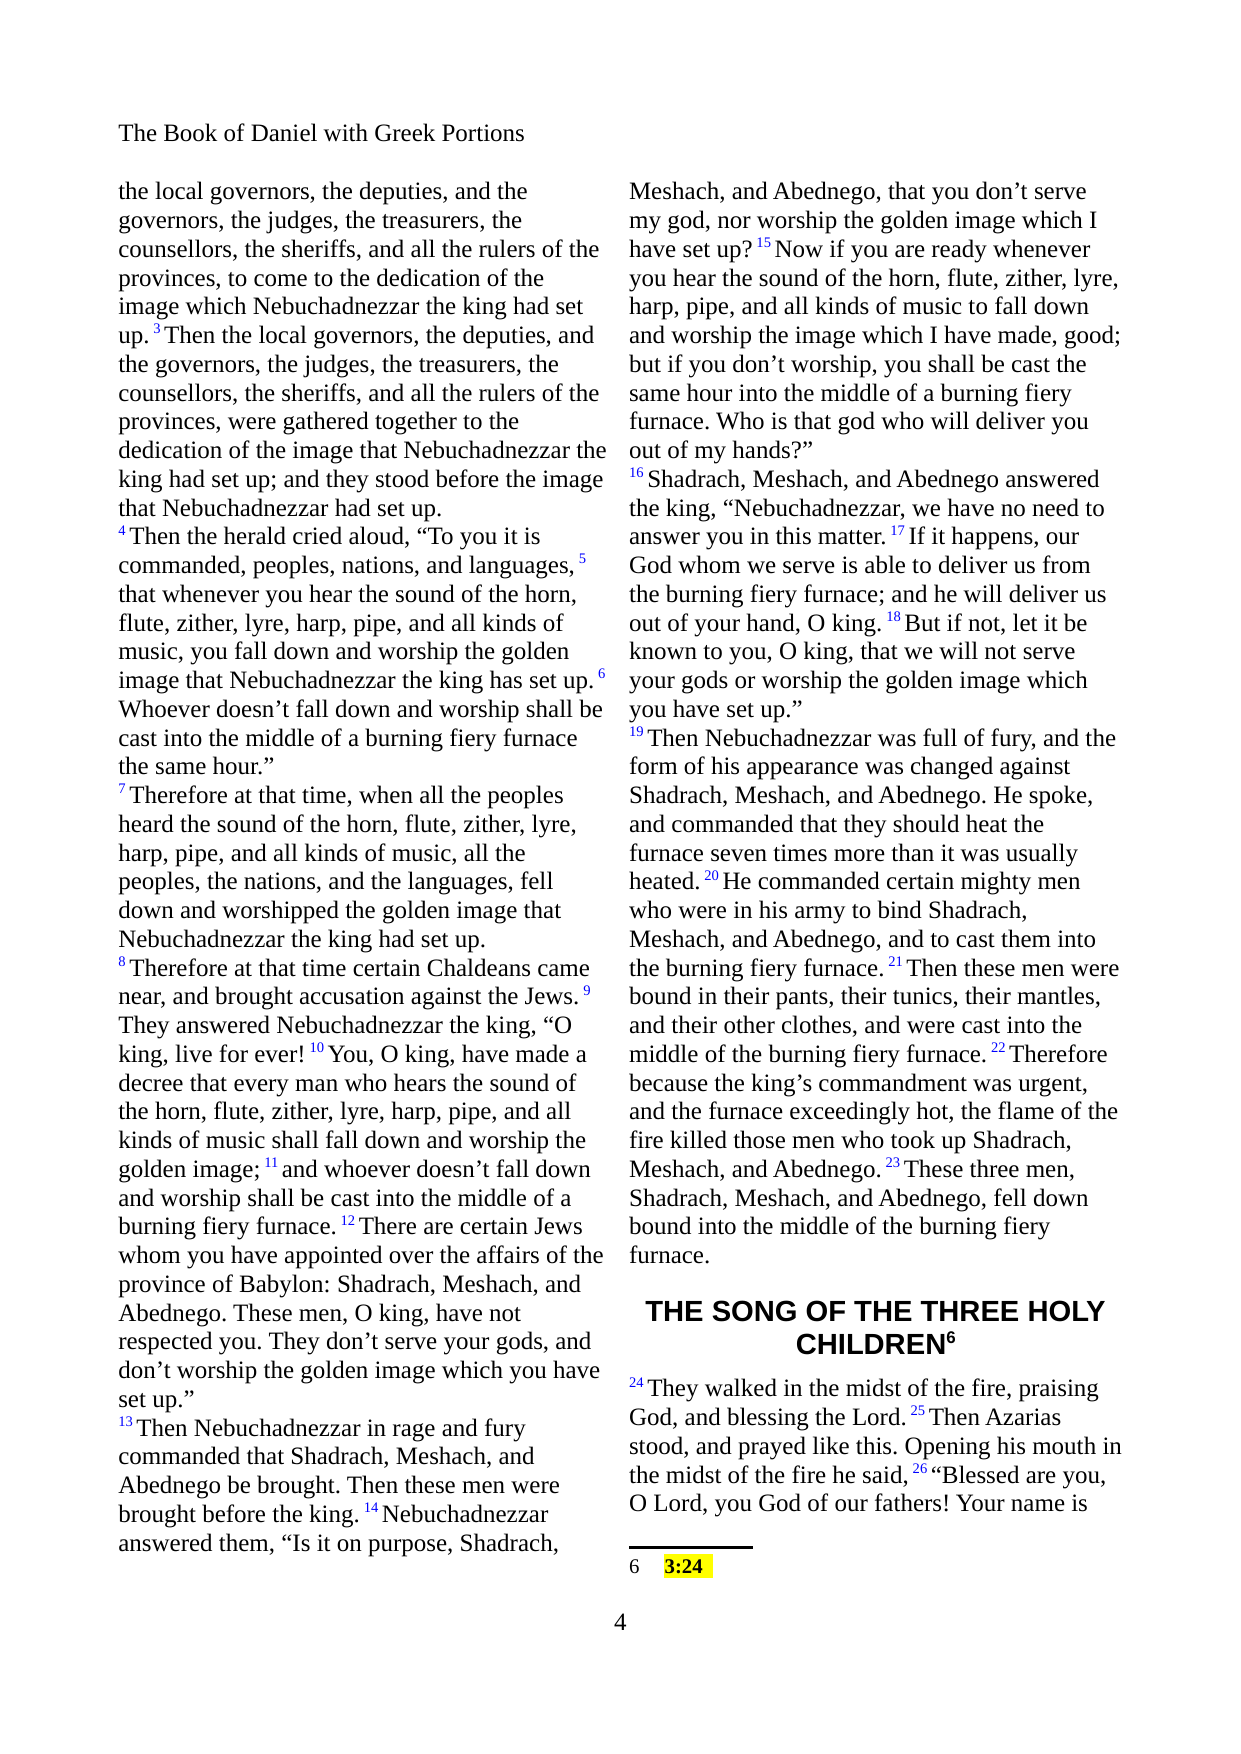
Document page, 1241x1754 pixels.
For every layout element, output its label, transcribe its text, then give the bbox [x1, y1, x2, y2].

text 19 Then Nebuchadnezzar was full of fury, and the form of his appearance was changed against Shadrach, Meshach, and Abednego. He spoke, and commanded that they should heat the furnace seven times more than it was usually heated. 20 He commanded certain mighty men who were in his army to bind Shadrach, Meshach, and Abednego, and to cast them into the burning fiery furnace. 21 Then these men were bound in their pants, their tunics, their mantles, and their other clothes, and were cast into the middle of the burning fiery furnace. 22 Therefore because the king’s commandment was urgent, and the furnace exceedingly hot, the flame of the fire killed those men who took up Shadrach, Meshach, and Abednego. 23 These three men, Shadrach, Meshach, and Abednego, fell down bound into the middle of the burning fiery furnace. [629, 723, 1122, 1269]
text 4 Then the herald cried aloud, “To you it is commanded, peoples, nations, and languages, 5 that whenever you hear the sound of the horn, flute, zither, lyre, harp, pipe, and all kinds of music, you fall down and worship the golden image that Nebuchadnezzar the king has set up. 6 Whoever doesn’t fall down and worship shall be cast into the middle of a burning fiery furnace the same hour.” [118, 521, 611, 780]
text the local governors, the deputies, and the governors, the judges, the treasurers, the counsellors, the sheriffs, and all the rulers of the provinces, to come to the dedication of the image which Nebuchadnezzar the king had set up. 3 Then the local governors, the deputies, and the governors, the judges, the treasurers, the counsellors, the sheriffs, and all the rulers of the provinces, were gathered together to the dedication of the image that Nebuchadnezzar the king had set up; and they stood before the image that Nebuchadnezzar had set up. [118, 176, 611, 521]
text 24 They walked in the midst of the fire, praising God, and blessing the Lord. 25 Then Azarias stood, and prayed like this. Opening his mouth in the midst of the fire he said, 26 “Blessed are you, O Lord, you God of our fathers! Your name is [629, 1373, 1122, 1517]
text 16 Shadrach, Meshach, and Abednego answered the king, “Nebuchadnezzar, we have no need to answer you in this matter. 17 If it happens, our God whom we serve is able to deliver us from the burning fiery furnace; and he will deliver us out of your hand, O king. 18 But if not, let it be known to you, O king, that we will not serve your gods or worship the golden image which you have set up.” [629, 464, 1122, 723]
text 3:24 [629, 1553, 1122, 1578]
text 7 Therefore at that time, when all the peoples heard the sound of the horn, flute, zither, lyre, harp, pipe, and all kinds of music, all the peoples, the nations, and the languages, fell down and worshipped the golden image that Nebuchadnezzar the king had set up. [118, 780, 611, 953]
subtitle THE SONG OF THE THREE HOLY CHILDREN [629, 1294, 1122, 1361]
text Meshach, and Abednego, that you don’t serve my god, nor worship the golden image which I have set up? 15 Now if you are ready whenever you hear the sound of the horn, flute, zither, lyre, harp, pipe, and all kinds of music to fall down and worship the image which I have made, good; but if you don’t worship, you shall be cast the same hour into the middle of a burning fiery furnace. Who is that god who will deliver you out of my hands?” [629, 176, 1122, 464]
text 13 Then Nebuchadnezzar in rage and fury commanded that Shadrach, Meshach, and Abednego be brought. Then these men were brought before the king. 14 Nebuchadnezzar answered them, “Is it on purpose, Shadrach, [118, 1413, 611, 1556]
text 8 Therefore at that time certain Chaldeans came near, and brought accusation against the Jews. 9 They answered Nebuchadnezzar the king, “O king, live for ever! 10 You, O king, have made a decree that every man who hears the sound of the horn, flute, zither, lyre, harp, pipe, and all kinds of music shall fall down and worship the golden image; 11 and whoever doesn’t fall down and worship shall be cast into the middle of a burning fiery furnace. 12 There are certain Jews whom you have appointed over the affairs of the province of Babylon: Shadrach, Meshach, and Abednego. These men, O king, have not respected you. They don’t serve your gods, and don’t worship the golden image which you have set up.” [118, 953, 611, 1413]
